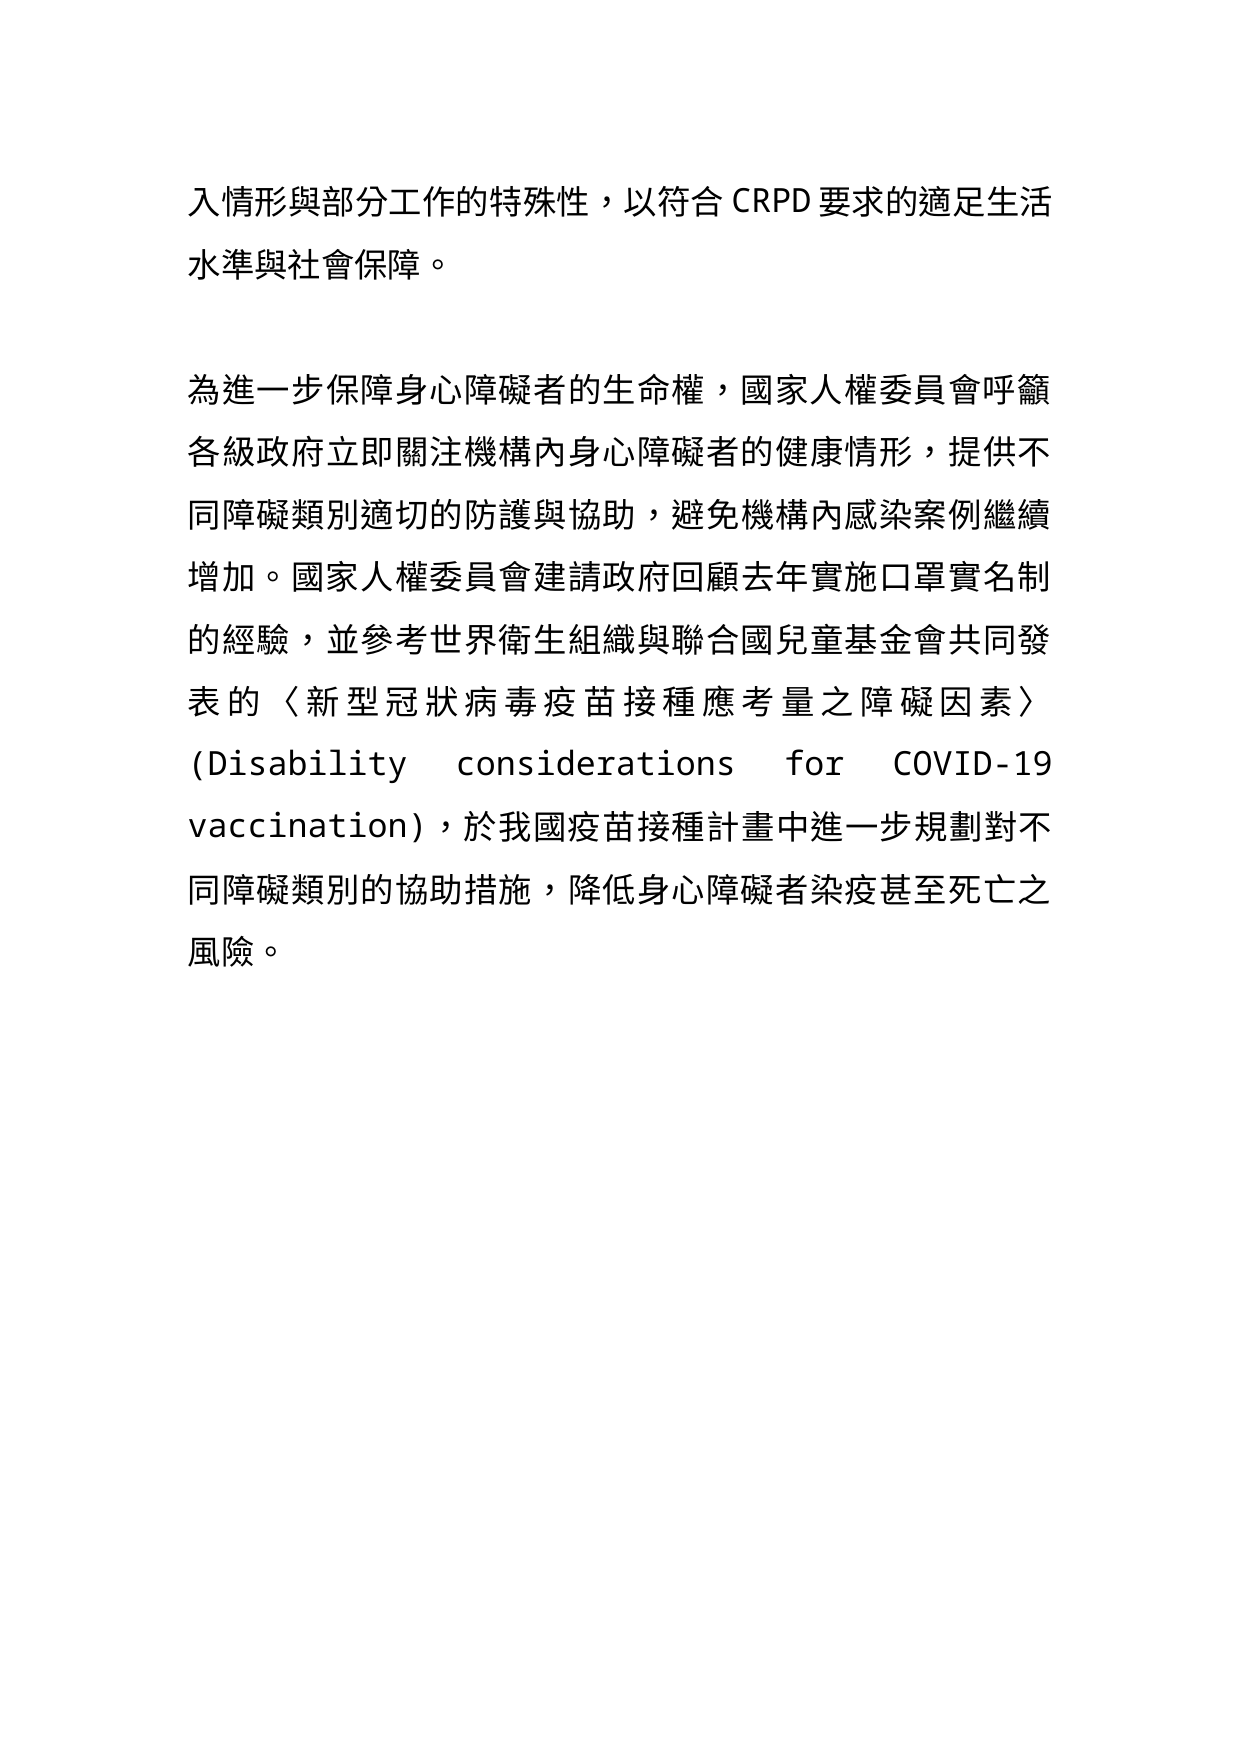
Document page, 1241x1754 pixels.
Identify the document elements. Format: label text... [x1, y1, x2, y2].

text 入情形與部分工作的特殊性，以符合CRPD要求的適足生活水準與社會保障。 [187, 158, 1053, 283]
text 為進一步保障身心障礙者的生命權，國家人權委員會呼籲各級政府立即關注機構內身心障礙者的健康情形，提供不同障礙類別適切的防護與協助，避免機構內感染案例繼續增加。國家人權委員會建請政府回顧去年實施口罩實名制的經驗，並參考世界衛生組織與聯合國兒童基金會共同發表的〈新型冠狀病毒疫苗接種應考量之障礙因素〉(Disability considerations for COVID-19 vaccination)，於我國疫苗接種計畫中進一步規劃對不同障礙類別的協助措施，降低身心障礙者染疫甚至死亡之風險。 [187, 346, 1053, 971]
